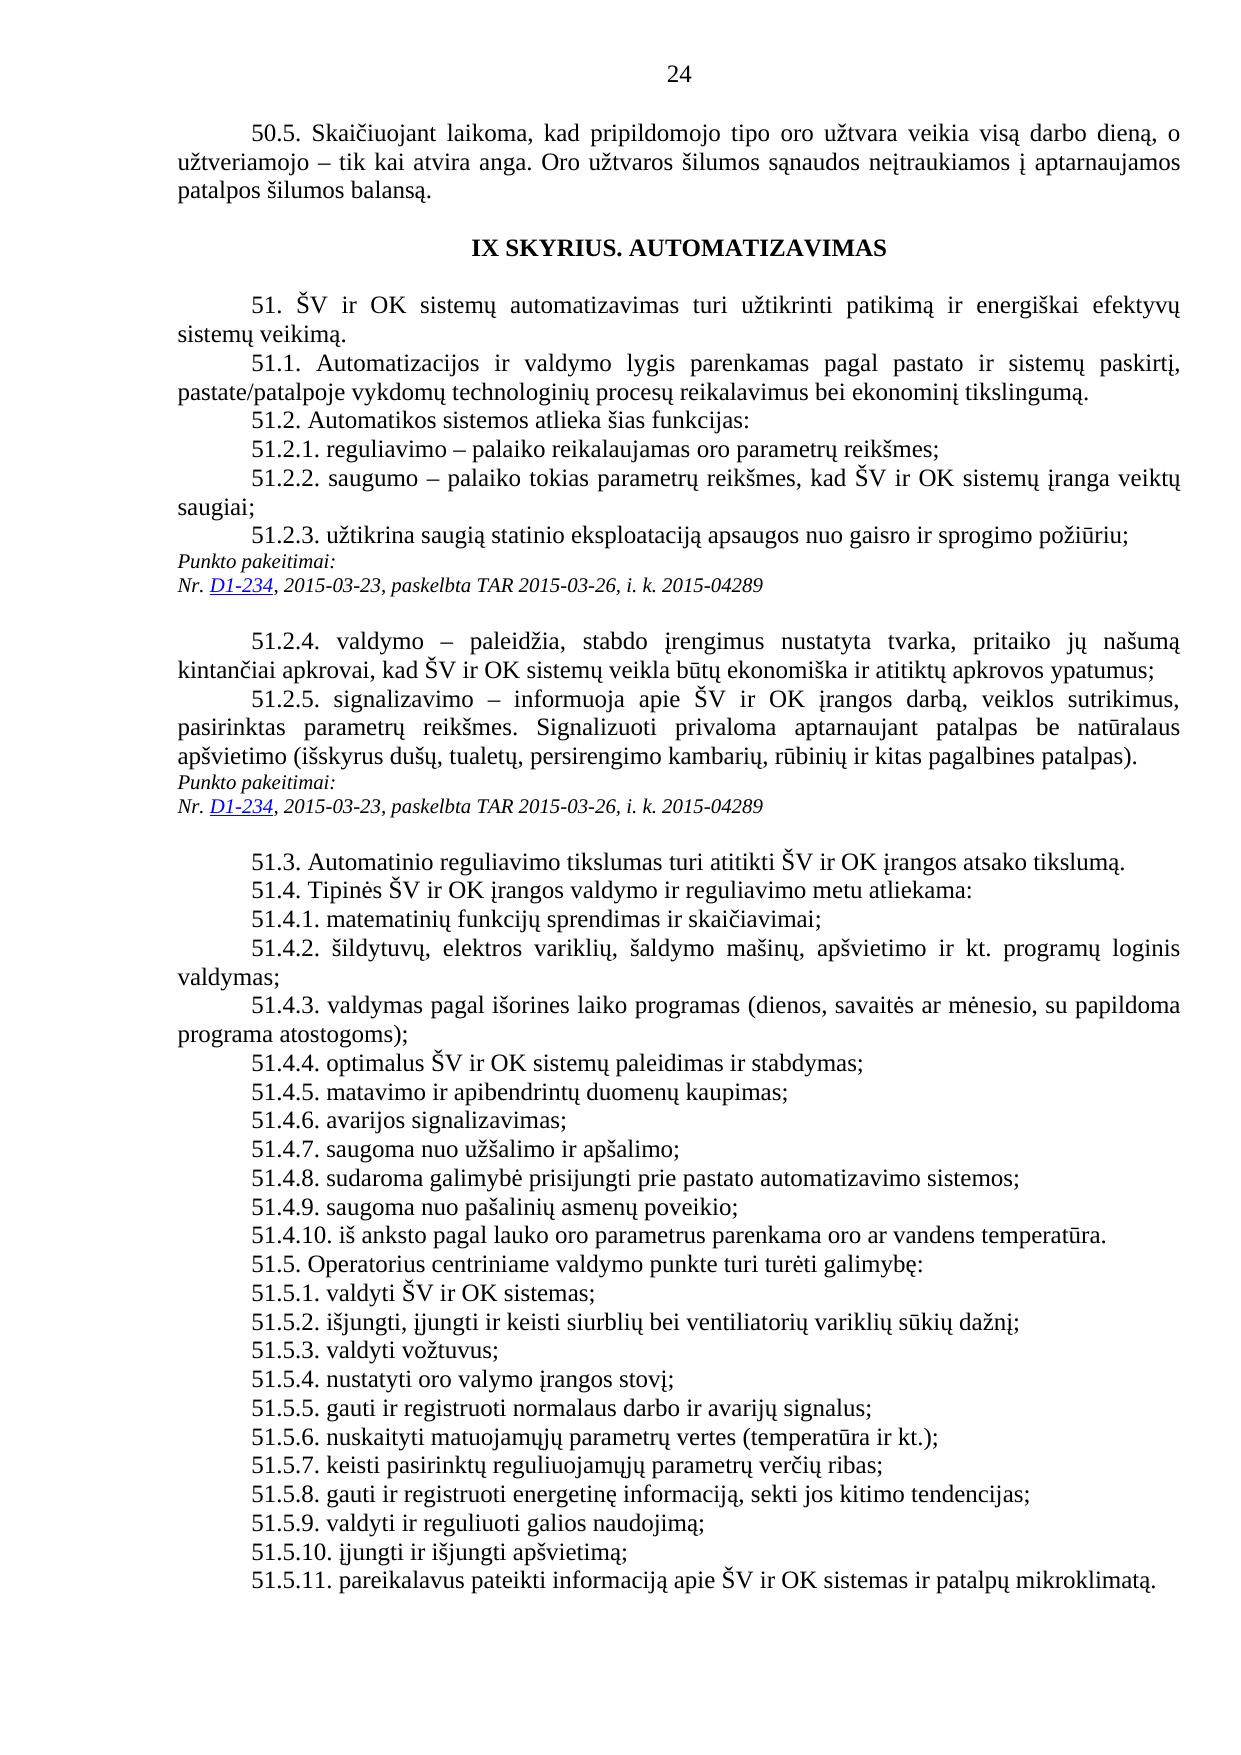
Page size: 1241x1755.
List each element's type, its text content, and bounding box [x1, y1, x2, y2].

text 51.5.6. nuskaityti matuojamųjų parametrų vertes (temperatūra ir kt.); [177, 1422, 1181, 1451]
text 51.2.1. reguliavimo – palaiko reikalaujamas oro parametrų reikšmes; [177, 434, 1181, 463]
text Punkto pakeitimai: [177, 770, 1181, 794]
text 50.5. Skaičiuojant laikoma, kad pripildomojo tipo oro užtvara veikia visą darbo dieną, o užtveriamojo – tik kai atvira anga. Oro užtvaros šilumos sąnaudos neįtraukiamos į aptarnaujamos patalpos šilumos balansą. [177, 118, 1181, 204]
text 51.4.2. šildytuvų, elektros variklių, šaldymo mašinų, apšvietimo ir kt. programų loginis valdymas; [177, 933, 1181, 991]
text IX SKYRIUS. AUTOMATIZAVIMAS [177, 233, 1181, 262]
text 51.5.4. nustatyti oro valymo įrangos stovį; [177, 1364, 1181, 1393]
text 51. ŠV ir OK sistemų automatizavimas turi užtikrinti patikimą ir energiškai efektyvų sistemų veikimą. [177, 291, 1181, 348]
text 51.5.10. įjungti ir išjungti apšvietimą; [177, 1537, 1181, 1566]
text 51.4.10. iš anksto pagal lauko oro parametrus parenkama oro ar vandens temperatūra. [177, 1221, 1181, 1249]
text 51.5.8. gauti ir registruoti energetinę informaciją, sekti jos kitimo tendencijas; [177, 1479, 1181, 1508]
text 51.5.2. išjungti, įjungti ir keisti siurblių bei ventiliatorių variklių sūkių dažnį; [177, 1307, 1181, 1336]
text 51.4.8. sudaroma galimybė prisijungti prie pastato automatizavimo sistemos; [177, 1163, 1181, 1192]
text 51.4.6. avarijos signalizavimas; [177, 1106, 1181, 1134]
text 51.2.3. užtikrina saugią statinio eksploataciją apsaugos nuo gaisro ir sprogimo požiūriu; [177, 521, 1181, 549]
text 51.5. Operatorius centriniame valdymo punkte turi turėti galimybę: [177, 1249, 1181, 1278]
text Punkto pakeitimai: [177, 549, 1181, 573]
text 51.5.7. keisti pasirinktų reguliuojamųjų parametrų verčių ribas; [177, 1451, 1181, 1479]
text 51.4.4. optimalus ŠV ir OK sistemų paleidimas ir stabdymas; [177, 1048, 1181, 1077]
text 51.4.5. matavimo ir apibendrintų duomenų kaupimas; [177, 1077, 1181, 1106]
text 51.2.5. signalizavimo – informuoja apie ŠV ir OK įrangos darbą, veiklos sutrikimus, pasirinktas parametrų reikšmes. Signalizuoti privaloma aptarnaujant patalpas be natūralaus apšvietimo (išskyrus dušų, tualetų, persirengimo kambarių, rūbinių ir kitas pagalbines patalpas). [177, 684, 1181, 770]
text 51.2. Automatikos sistemos atlieka šias funkcijas: [177, 406, 1181, 434]
text 51.5.1. valdyti ŠV ir OK sistemas; [177, 1278, 1181, 1307]
text 51.2.2. saugumo – palaiko tokias parametrų reikšmes, kad ŠV ir OK sistemų įranga veiktų saugiai; [177, 463, 1181, 521]
text 51.1. Automatizacijos ir valdymo lygis parenkamas pagal pastato ir sistemų paskirtį, pastate/patalpoje vykdomų technologinių procesų reikalavimus bei ekonominį tikslingumą. [177, 348, 1181, 406]
text 51.2.4. valdymo – paleidžia, stabdo įrengimus nustatyta tvarka, pritaiko jų našumą kintančiai apkrovai, kad ŠV ir OK sistemų veikla būtų ekonomiška ir atitiktų apkrovos ypatumus; [177, 626, 1181, 684]
text 51.5.11. pareikalavus pateikti informaciją apie ŠV ir OK sistemas ir patalpų mikroklimatą. [177, 1566, 1181, 1594]
text 51.5.9. valdyti ir reguliuoti galios naudojimą; [177, 1508, 1181, 1537]
text 51.4.3. valdymas pagal išorines laiko programas (dienos, savaitės ar mėnesio, su papildoma programa atostogoms); [177, 991, 1181, 1048]
text 51.5.3. valdyti vožtuvus; [177, 1336, 1181, 1364]
text 51.3. Automatinio reguliavimo tikslumas turi atitikti ŠV ir OK įrangos atsako tikslumą. [177, 847, 1181, 876]
text 51.4.1. matematinių funkcijų sprendimas ir skaičiavimai; [177, 904, 1181, 933]
text Nr. D1-234, 2015-03-23, paskelbta TAR 2015-03-26, i. k. 2015-04289 [177, 794, 1181, 818]
text 51.4.7. saugoma nuo užšalimo ir apšalimo; [177, 1134, 1181, 1163]
text 51.4.9. saugoma nuo pašalinių asmenų poveikio; [177, 1192, 1181, 1221]
text 51.5.5. gauti ir registruoti normalaus darbo ir avarijų signalus; [177, 1393, 1181, 1422]
text 51.4. Tipinės ŠV ir OK įrangos valdymo ir reguliavimo metu atliekama: [177, 876, 1181, 904]
text Nr. D1-234, 2015-03-23, paskelbta TAR 2015-03-26, i. k. 2015-04289 [177, 573, 1181, 597]
